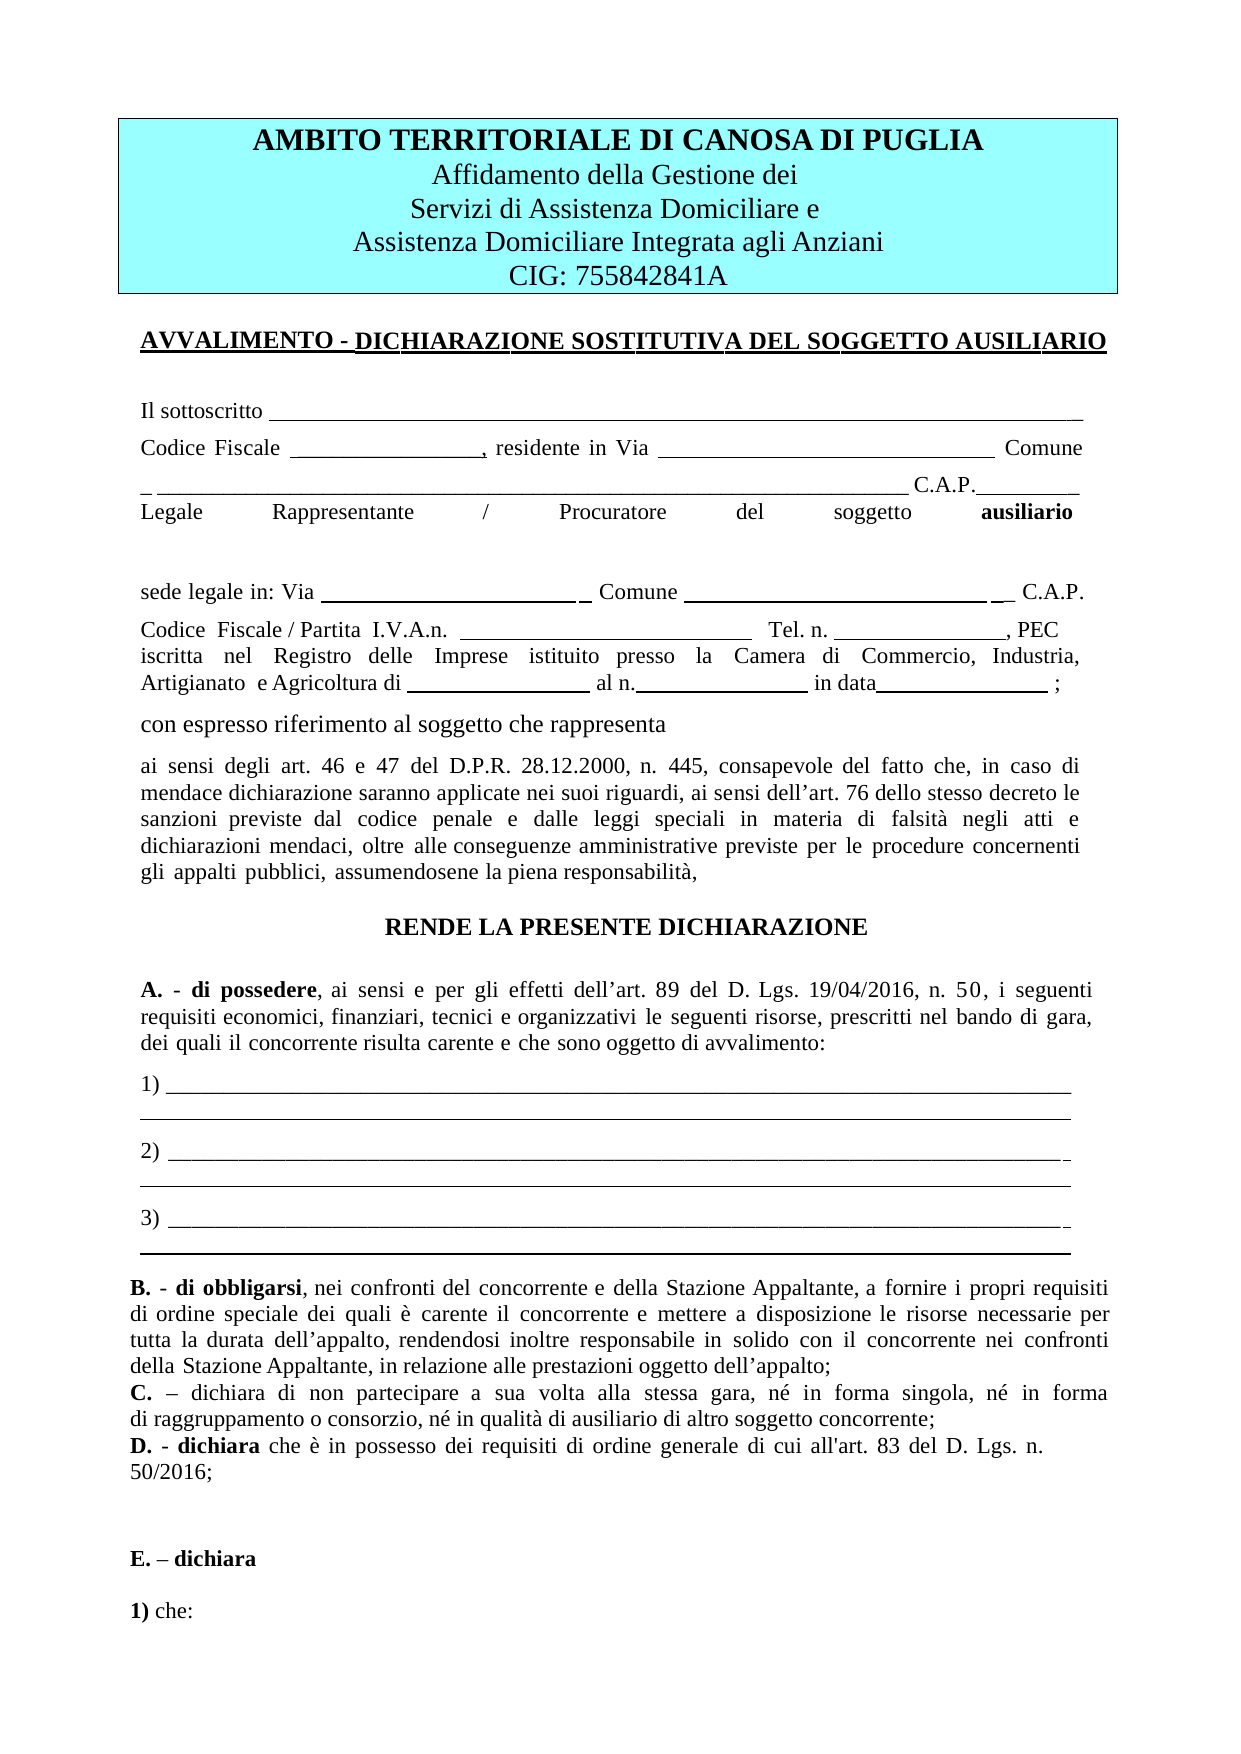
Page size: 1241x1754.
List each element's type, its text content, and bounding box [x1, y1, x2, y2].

text AMBITO TERRITORIALE DI CANOSA DI PUGLIA [119, 119, 1117, 154]
text Il sottoscritto _ Codice Fiscale ________________, residente in Via Comune _ ____________________________________________________________________ C.A.P. _ [140, 386, 1083, 497]
text 2) ____________________________________________________________________________ [140, 1137, 1071, 1186]
text sede legale in: Via Comune _ C.A.P. Codice Fiscale / Partita I.V.A.n. Tel. n. , PEC [140, 567, 1085, 642]
text RENDE LA PRESENTE DICHIARAZIONE [317, 912, 936, 941]
text Assistenza Domiciliare Integrata agli Anziani [119, 221, 1117, 255]
text A. - di possedere, ai sensi e per gli effetti dell’art. 89 del D. Lgs. 19/04/2016, n. 50, i seguenti requisiti economici, finanziari, tecnici e organizzativi le seguenti risorse, prescritti nel bando di gara, dei quali il concorrente risulta carente e che sono oggetto di avvalimento: [140, 976, 1092, 1056]
text 1) che: [130, 1597, 269, 1624]
text 1) _______________________________________________________________________________ [140, 1070, 1071, 1119]
text AVVALIMENTO - DICHIARAZIONE SOSTITUTIVA DEL SOGGETTO AUSILIARIO [118, 325, 1129, 354]
text D. - dichiara che è in possesso dei requisiti di ordine generale di cui all'art. 83 del D. Lgs. n. 50/2016; [130, 1432, 1043, 1484]
text ai sensi degli art. 46 e 47 del D.P.R. 28.12.2000, n. 445, consapevole del fatto che, in caso di mendace dichiarazione saranno applicate nei suoi riguardi, ai sensi dell’art. 76 dello stesso decreto le sanzioni previste dal codice penale e dalle leggi speciali in materia di falsità negli atti e dichiarazioni mendaci, oltre alle conseguenze amministrative previste per le procedure concernenti gli appalti pubblici, assumendosene la piena responsabilità, [140, 753, 1080, 884]
text E. – dichiara [130, 1544, 269, 1571]
text Servizi di Assistenza Domiciliare e [119, 188, 1117, 221]
text B. - di obbligarsi, nei confronti del concorrente e della Stazione Appaltante, a fornire i propri requisiti di ordine speciale dei quali è carente il concorrente e mettere a disposizione le risorse necessarie per tutta la durata dell’appalto, rendendosi inoltre responsabile in solido con il concorrente nei confronti della Stazione Appaltante, in relazione alle prestazioni oggetto dell’appalto; [130, 1273, 1109, 1379]
text Legale Rappresentante / Procuratore del soggetto ausiliario [140, 497, 1084, 525]
text C. – dichiara di non partecipare a sua volta alla stessa gara, né in forma singola, né in forma di raggruppamento o consorzio, né in qualità di ausiliario di altro soggetto concorrente; [130, 1379, 1109, 1432]
text 3) ____________________________________________________________________________ [140, 1204, 1071, 1253]
text con espresso riferimento al soggetto che rappresenta [140, 709, 1084, 738]
text iscritta nel Registro delle Imprese istituito presso la Camera di Commercio, Industria, Artigianato e Agricoltura di al n. in data ; [140, 642, 1080, 695]
text Affidamento della Gestione dei [119, 154, 1117, 188]
text CIG: 755842841A [119, 255, 1117, 293]
